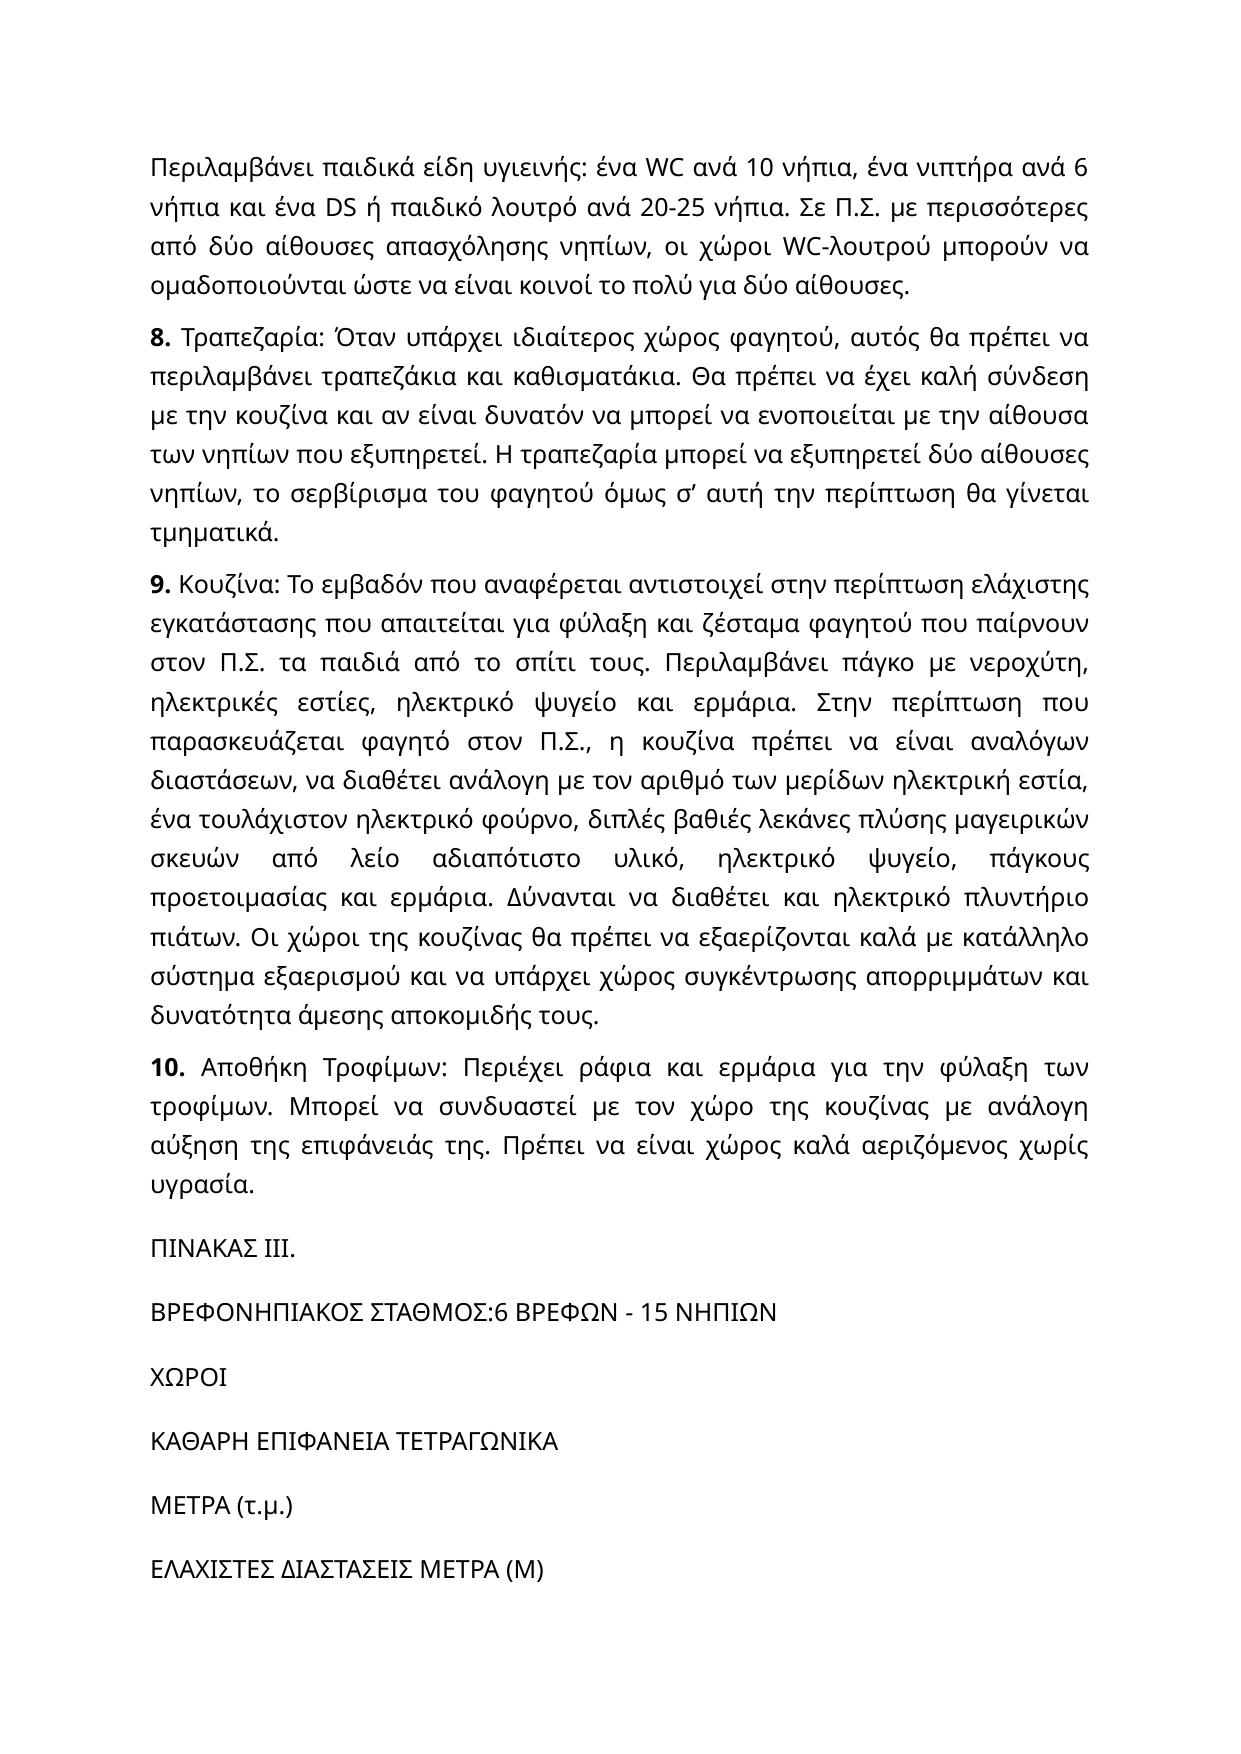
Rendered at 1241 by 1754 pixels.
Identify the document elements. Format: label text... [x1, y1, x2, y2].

text Περιλαμβάνει παιδικά είδη υγιεινής: ένα WC ανά 10 νήπια, ένα νιπτήρα ανά 6 νήπια και ένα DS ή παιδικό λουτρό ανά 20-25 νήπια. Σε Π.Σ. με περισσότερες από δύο αίθουσες απασχόλησης νηπίων, οι χώροι WC-λουτρού μπορούν να ομαδοποιούνται ώστε να είναι κοινοί το πολύ για δύο αίθουσες. [150, 150, 1090, 302]
text 10. Αποθήκη Τροφίμων: Περιέχει ράφια και ερμάρια για την φύλαξη των τροφίμων. Μπορεί να συνδυαστεί με τον χώρο της κουζίνας με ανάλογη αύξηση της επιφάνειάς της. Πρέπει να είναι χώρος καλά αεριζόμενος χωρίς υγρασία. [150, 1049, 1090, 1201]
text 8. Τραπεζαρία: Όταν υπάρχει ιδιαίτερος χώρος φαγητού, αυτός θα πρέπει να περιλαμβάνει τραπεζάκια και καθισματάκια. Θα πρέπει να έχει καλή σύνδεση με την κουζίνα και αν είναι δυνατόν να μπορεί να ενοποιείται με την αίθουσα των νηπίων που εξυπηρετεί. Η τραπεζαρία μπορεί να εξυπηρετεί δύο αίθουσες νηπίων, το σερβίρισμα του φαγητού όμως σ’ αυτή την περίπτωση θα γίνεται τμηματικά. [150, 319, 1090, 549]
text ΒΡΕΦΟΝΗΠΙΑΚΟΣ ΣΤΑΘΜΟΣ:6 ΒΡΕΦΩΝ - 15 ΝΗΠΙΩΝ [150, 1295, 1090, 1329]
text ΕΛΑΧΙΣΤΕΣ ΔΙΑΣΤΑΣΕΙΣ ΜΕΤΡΑ (Μ) [150, 1552, 1090, 1586]
text ΧΩΡΟΙ [150, 1359, 1090, 1393]
text ΠΙΝΑΚΑΣ ΙΙΙ. [150, 1231, 1090, 1265]
text ΜΕΤΡΑ (τ.μ.) [150, 1487, 1090, 1522]
text 9. Κουζίνα: Το εμβαδόν που αναφέρεται αντιστοιχεί στην περίπτωση ελάχιστης εγκατάστασης που απαιτείται για φύλαξη και ζέσταμα φαγητού που παίρνουν στον Π.Σ. τα παιδιά από το σπίτι τους. Περιλαμβάνει πάγκο με νεροχύτη, ηλεκτρικές εστίες, ηλεκτρικό ψυγείο και ερμάρια. Στην περίπτωση που παρασκευάζεται φαγητό στον Π.Σ., η κουζίνα πρέπει να είναι αναλόγων διαστάσεων, να διαθέτει ανάλογη με τον αριθμό των μερίδων ηλεκτρική εστία, ένα τουλάχιστον ηλεκτρικό φούρνο, διπλές βαθιές λεκάνες πλύσης μαγειρικών σκευών από λείο αδιαπότιστο υλικό, ηλεκτρικό ψυγείο, πάγκους προετοιμασίας και ερμάρια. Δύνανται να διαθέτει και ηλεκτρικό πλυντήριο πιάτων. Οι χώροι της κουζίνας θα πρέπει να εξαερίζονται καλά με κατάλληλο σύστημα εξαερισμού και να υπάρχει χώρος συγκέντρωσης απορριμμάτων και δυνατότητα άμεσης αποκομιδής τους. [150, 567, 1090, 1032]
text ΚΑΘΑΡΗ ΕΠΙΦΑΝΕΙΑ ΤΕΤΡΑΓΩΝΙΚΑ [150, 1423, 1090, 1457]
